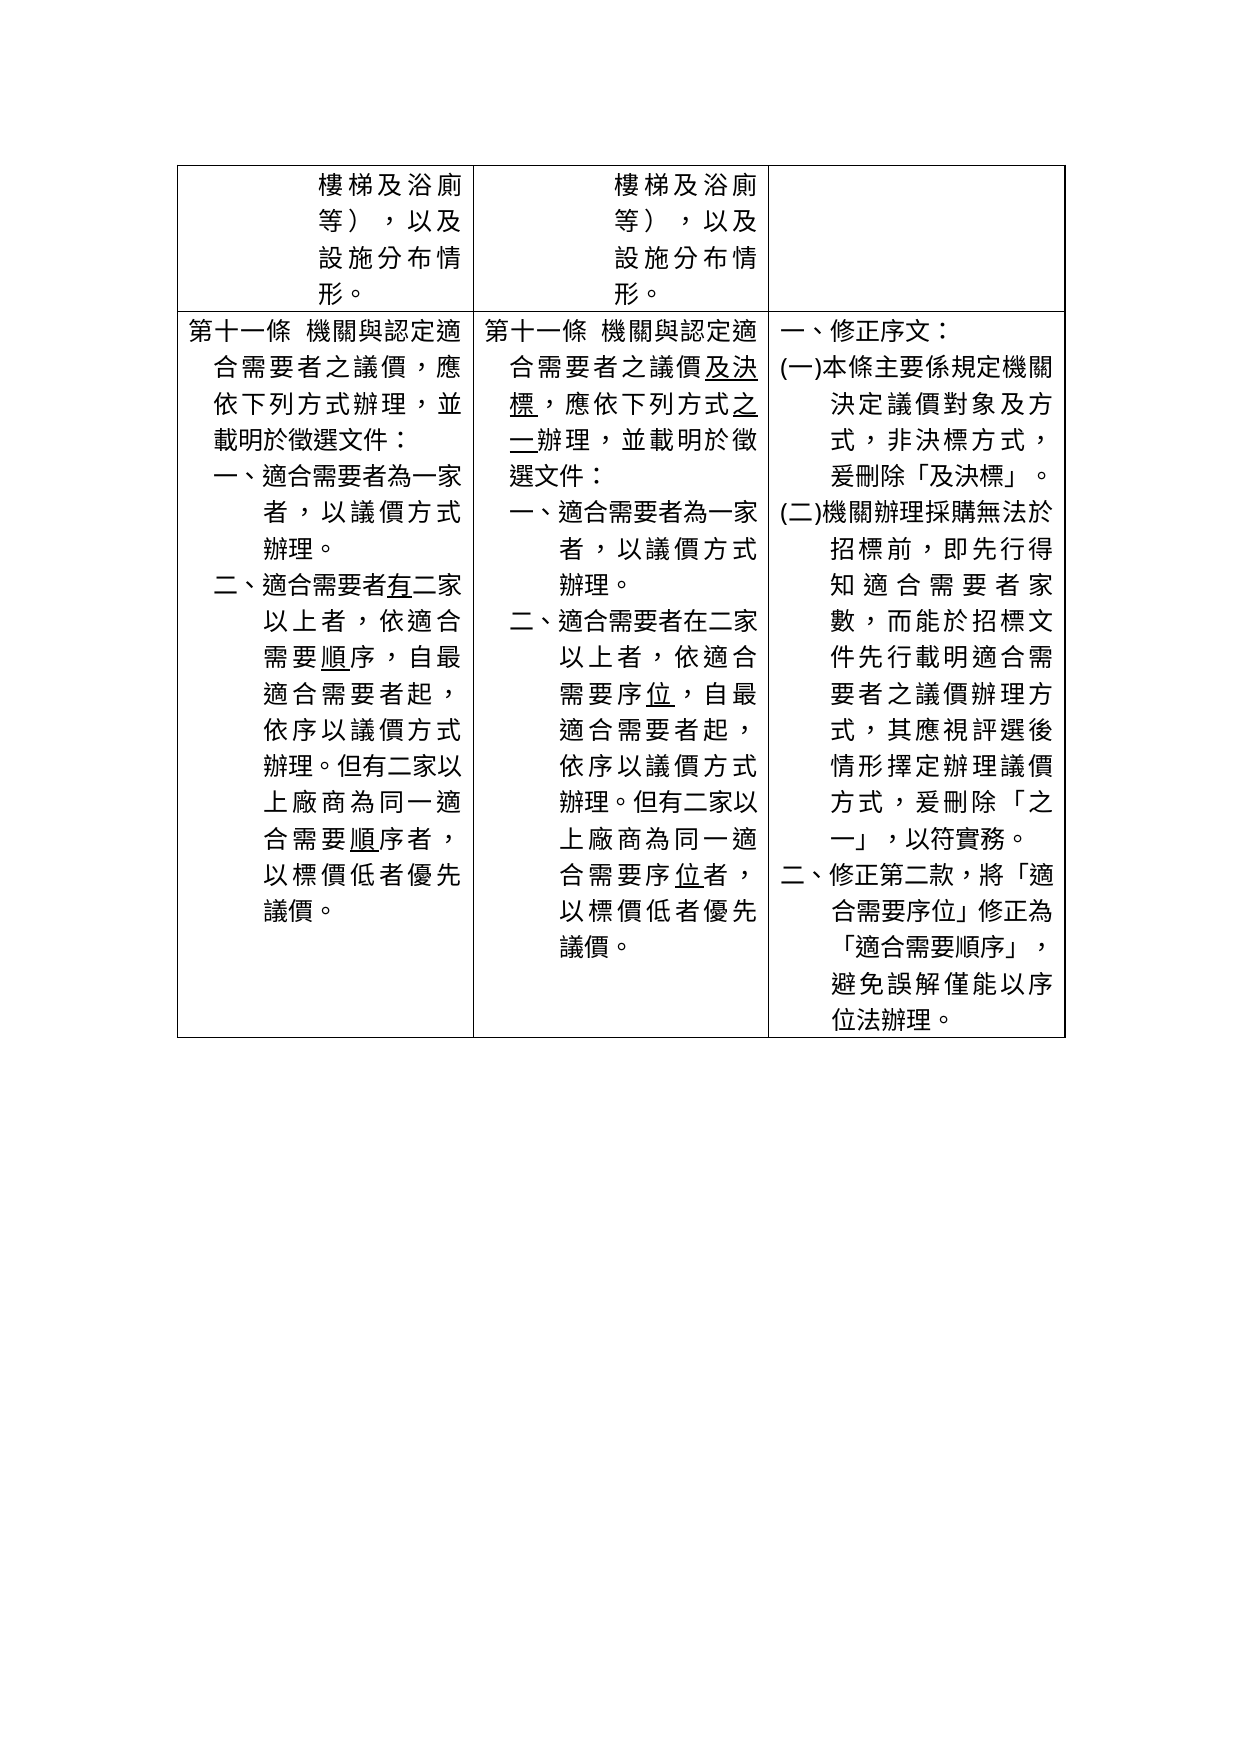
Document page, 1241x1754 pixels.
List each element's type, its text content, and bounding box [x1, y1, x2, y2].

table_cell 第九條 廠商文件經審查符合者，機關應辦理實地勘查。 前項實地勘查，得視個案特性及實際需要，擇下列事項蒐集或查證相關資料，作成勘查紀錄，必要時並拍照存證： 土地部分： 依應徵土地地號、地籍圖謄本及土地登記簿謄本，查核土地之地段、地號及土地使用分區（都市計畫地區）或區域計畫使用分區（非都市計畫地區）、容積率、建蔽率限制等資料。 依地籍圖謄本，向當地直轄市或縣(市)政府建管單位查對都市計畫情形，對所覓土地內有無道路、學校、公園或其他公共設施等之預定用地計畫。如在都市計畫地區外，應查明有無禁建、禁用或限建等限制使用規定。 應徵土地周圍環境情形是否有影響使用品質之設施及其距離，與鐵路或主要公路之距離，及其對外交通、噪音或污染等情形是否影響需求等資料。 應徵土地之地形、地勢、位置及面積是否符合計畫用途。面臨道路現有寬度、計畫拓寬寬度與其對人員及必須進出之車輛、物料及引進之地下管線等之出入有無不便或阻礙等情形。 應徵土地內地上物（如房屋、違建、果樹、水稻等農作物、高壓線或橫越桿線等）及地下物（如電力、電信設施、油管、自來水管、地下管道或地下運輸系統等管線等）之種類，對土地之使用有無影響。 應徵土地內應查明有無未登記土地、畸零地、水利地、排水溝或既成道路等，及其嗣後變更處理有無困難。 應徵土地之水電供應、電信設施、排水及廢棄物處理情形是否良好。 二、 房屋部分： （一）建築面積、構造型式及門牌號碼。 （二）建築年月及房屋現狀與使用情形。 （三）附屬建物情形。 （四）建築設計圖說（含水、電及其附屬工程圖）或平面圖。 三、 產權部分： （一）房地所有權無論係單獨所有或共有者，均應取得權利人之同意書。但依公寓大廈管理條例或土地法規定辦理者，不在此限。 （二）如有租賃情形或設定有典權、抵押權、地上權、不動產役權、農育權等擔保、用益物權或依法有優先承購權人時，應取得承租人、其他物權人或優先承購權人放棄權利並取得書面證明。 （三）產權如有糾紛或被他人佔用，除機關同意廠商限期解決者外，不予接受。 （四）如屬耕者有其田之放領地，被放領人應繳清地價；如屬三七五減租地，出租人應提出核准撤銷租約之證明或承諾於簽訂買賣契約前提出。 （五）查閱建築改良物登記簿謄本及房屋使用執照，是否為合法建築及是否有特殊用途限制。 四、價格部分： （一）向地政機關查明土地公告地價，最近一期公告現值。 （二）調查市場行情：向地政事務所、鄉(鎮、市、區)公所、稅捐機關、不動產經紀人、地政士或經管公產機關查詢鄰近房地產交易案例或一般市場行情。 （三）依據建物結構，分析房屋本身之造價，並儘量蒐集同地段同結構之房屋買賣價格資料。 五、繪圖部分： （一）向有關單位申請相關部分都市計畫圖。 （二）繪具擬購土地地形平面圖，註明長寬尺寸。如同一地號係分割地，應註明位置；如有房屋等地上物，應標明配置情形；如為都市計畫區，應附附近都市計畫圖；如非都市計畫地區，應註明鄰接道路情形。 （三）視需要繪製房屋配置圖，標示應徵房屋之全部基地及房屋位置，以及周圍道路位置及其寬度。 （四）視需要繪製房屋各樓層平面圖，依照比例尺繪出房間之尺寸位置（含樓梯及浴廁等），以及設施分布情形。 [178, 166, 473, 311]
table_cell 第十一條 機關與認定適合需要者之議價，應依下列方式辦理，並載明於徵選文件： 一、適合需要者為一家者，以議價方式辦理。 二、適合需要者有二家以上者，依適合需要順序，自最適合需要者起，依序以議價方式辦理。但有二家以上廠商為同一適合需要順序者，以標價低者優先議價。 [178, 312, 473, 1037]
table_cell 第十一條 機關與認定適合需要者之議價及決標，應依下列方式之一辦理，並載明於徵選文件： 一、適合需要者為一家者，以議價方式辦理。 二、適合需要者在二家以上者，依適合需要序位，自最適合需要者起，依序以議價方式辦理。但有二家以上廠商為同一適合需要序位者，以標價低者優先議價。 [474, 312, 768, 1037]
table_cell 第九條 廠商文件經審查符合者，機關應辦理實地勘查。 前項實地勘查，得視個案特性及實際需要，擇下列事項蒐集或查證相關資料，作成勘查紀錄，必要時並拍照存證。 土地部分： 依應徵土地地號、地籍圖謄本及土地登記簿謄本，查核土地之地段、地號、地目、等則及土地使用分區（都市計畫地區）或區域計畫使用分區（非都市計畫地區）、容積率、建蔽率限制等資料。 依地籍圖謄本，向當地縣市政府建管單位查對都市計畫情形，對所覓土地內有無道路、學校、公園或其他公共設施等之預定用地計畫。如在都市計畫地區外，應查明有無禁建、禁用或限建等限制使用規定。 應徵土地周圍環境情形是否有影響使用品質之設施及其距離，與鐵路或主要公路之距離，及其對外交通、噪音或污染等情形是否影響需求等資料。 應徵土地之地形、地勢、位置及面積是否符合計畫用途。面臨道路現有寬度、計畫拓寬寬度與其對人員及必須進出之車輛、物料及引進之地下管線等之出入有無不便或阻礙等情形。 應徵土地內地上物（如房屋、違建、果樹、水稻等農作物、高壓線或橫越桿線等）及地下物（如電力、電信設施、油管、自來水管、地下管道或地下運輸系統等管線等）之種類，對土地之使用有無影響。 應徵土地內應查明有無未登記土地、畸零地、水利地、排水溝或既成道路等，及其嗣後變更處理有無困難。 應徵土地之水電供應、電信設施、排水及廢棄物處理情形是否良好。 二、 房屋部分： （一）建築面積、構造型式及門牌號碼。 （二）建築年月及房屋現狀與使用情形。 （三）附屬建物情形。 （四）建築設計圖說（含水、電及其附屬工程圖）或平面圖。 三、 產權部分： （一）房地所有權無論係單獨所有、分別共有或公同共有者，均應取得權利人之同意書。但依公寓大廈管理條例規定辦理者，不在此限。 （二）如有租賃情形或設定有典權、抵押權、地上權、地役權等擔保、用益物權或依法有優先承購權人時，應取得承租人、其他物權人或優先承購權人放棄權利並取得書面證明。 （三）產權如有糾紛或被他人佔用，除機關同意廠商限期解決者外，不予接受。 （四）如屬耕者有其田之放領地，被放領人應繳清地價；如屬三七五減租地，出租人應提出核准撤銷租約之證明或承諾於簽訂買賣契約前提出。 （五）查閱建築改良物登記簿謄本及房屋使用執照，是否為合法建築及是否有特殊用途限制。 四、價格部分： （一）向地政機關查明土地公告地價，最近一期公告現值。 （二）調查市場行情：向地政事務所、鄉、鎮、市、區公所、稅捐機關、不動產經紀人、土地登記專業代理人或經管公產機關查詢鄰近房地產交易案例或一般市場行情。 （三）依據建物結構，分析房屋本身之造價，並儘量蒐集同地段同結構之房屋買賣價格資料。 五、繪圖部分： （一）向有關單位申請相關部分都市計畫圖。 （二）繪具擬購土地地形平面圖，註明長寬尺寸。如同一地號係分割地，應註明位置；如有房屋等地上物，應標明配置情形；如為都市計畫區，應附附近都市計畫圖；如非都市計畫地區，應註明鄰接道路情形。 （三）視需要繪製房屋配置圖，標示應徵房屋之全部基地及房屋位置，以及周圍道路位置及其寬度。 （四）視需要繪製房屋各樓層平面圖，依照比例尺繪出房間之尺寸位置（含樓梯及浴廁等），以及設施分布情形。 [474, 166, 768, 311]
table_cell 一、修正序文： (一)本條主要係規定機關決定議價對象及方式，非決標方式，爰刪除「及決標」。 (二)機關辦理採購無法於招標前，即先行得知適合需要者家數，而能於招標文件先行載明適合需要者之議價辦理方式，其應視評選後情形擇定辦理議價方式，爰刪除「之一」，以符實務。 二、修正第二款，將「適合需要序位」修正為「適合需要順序」，避免誤解僅能以序位法辦理。 [769, 312, 1064, 1037]
table_cell 第一項未修正。 修正第二項如下： 序文酌修文字，以符體例。 第一款第一目，內政部一百零六年一月一日正式廢除地目等則制度，土地登記及地價資料謄本、權利書狀，不再有地目等則之欄位，為免混淆或誤解，爰將「地目」、「等則」刪除。 第一款第二目，增列「直轄市」，以符實際。另「縣市政府」修正為「縣（市）政府」，以符體例。 第三款第一目，「分別共有」非屬民法名詞，惟其與「公同共有」，皆屬民法第三編第二章第四節「共有」，爰參酌本款第二目地上權及抵押權體例，以章名為規定，酌修文字。另按土地法第三十四條之一規定，土地共有不需全體共有人同意，依特定多數決原則即可進行處分、變更或設定負擔，爰但書增列「土地法」，以符實際。 第三款第二目，配合九十九年二月三日修正民法物權規定，將「地役權」修正為「不動產役權」，以符實際。另「農育權」亦屬用益物權，爰增列為例示情形，以資明確。 第四款第二目，九十年十月二十四日公布地政士法，原土地登記專業代理人管理辦法之相關規定，已於地政士法中規定，復內政部九十二年四月二十四日內授中辦地字第０九二００八一五九五號令廢止土地登記專業代理人管理辦法，爰配合將「土地登記專業代理人」修正為「地政士」。另「鄉、鎮、市、區公所」修正為「鄉(鎮、市、區)公所」，以符體例。 [769, 166, 1064, 311]
